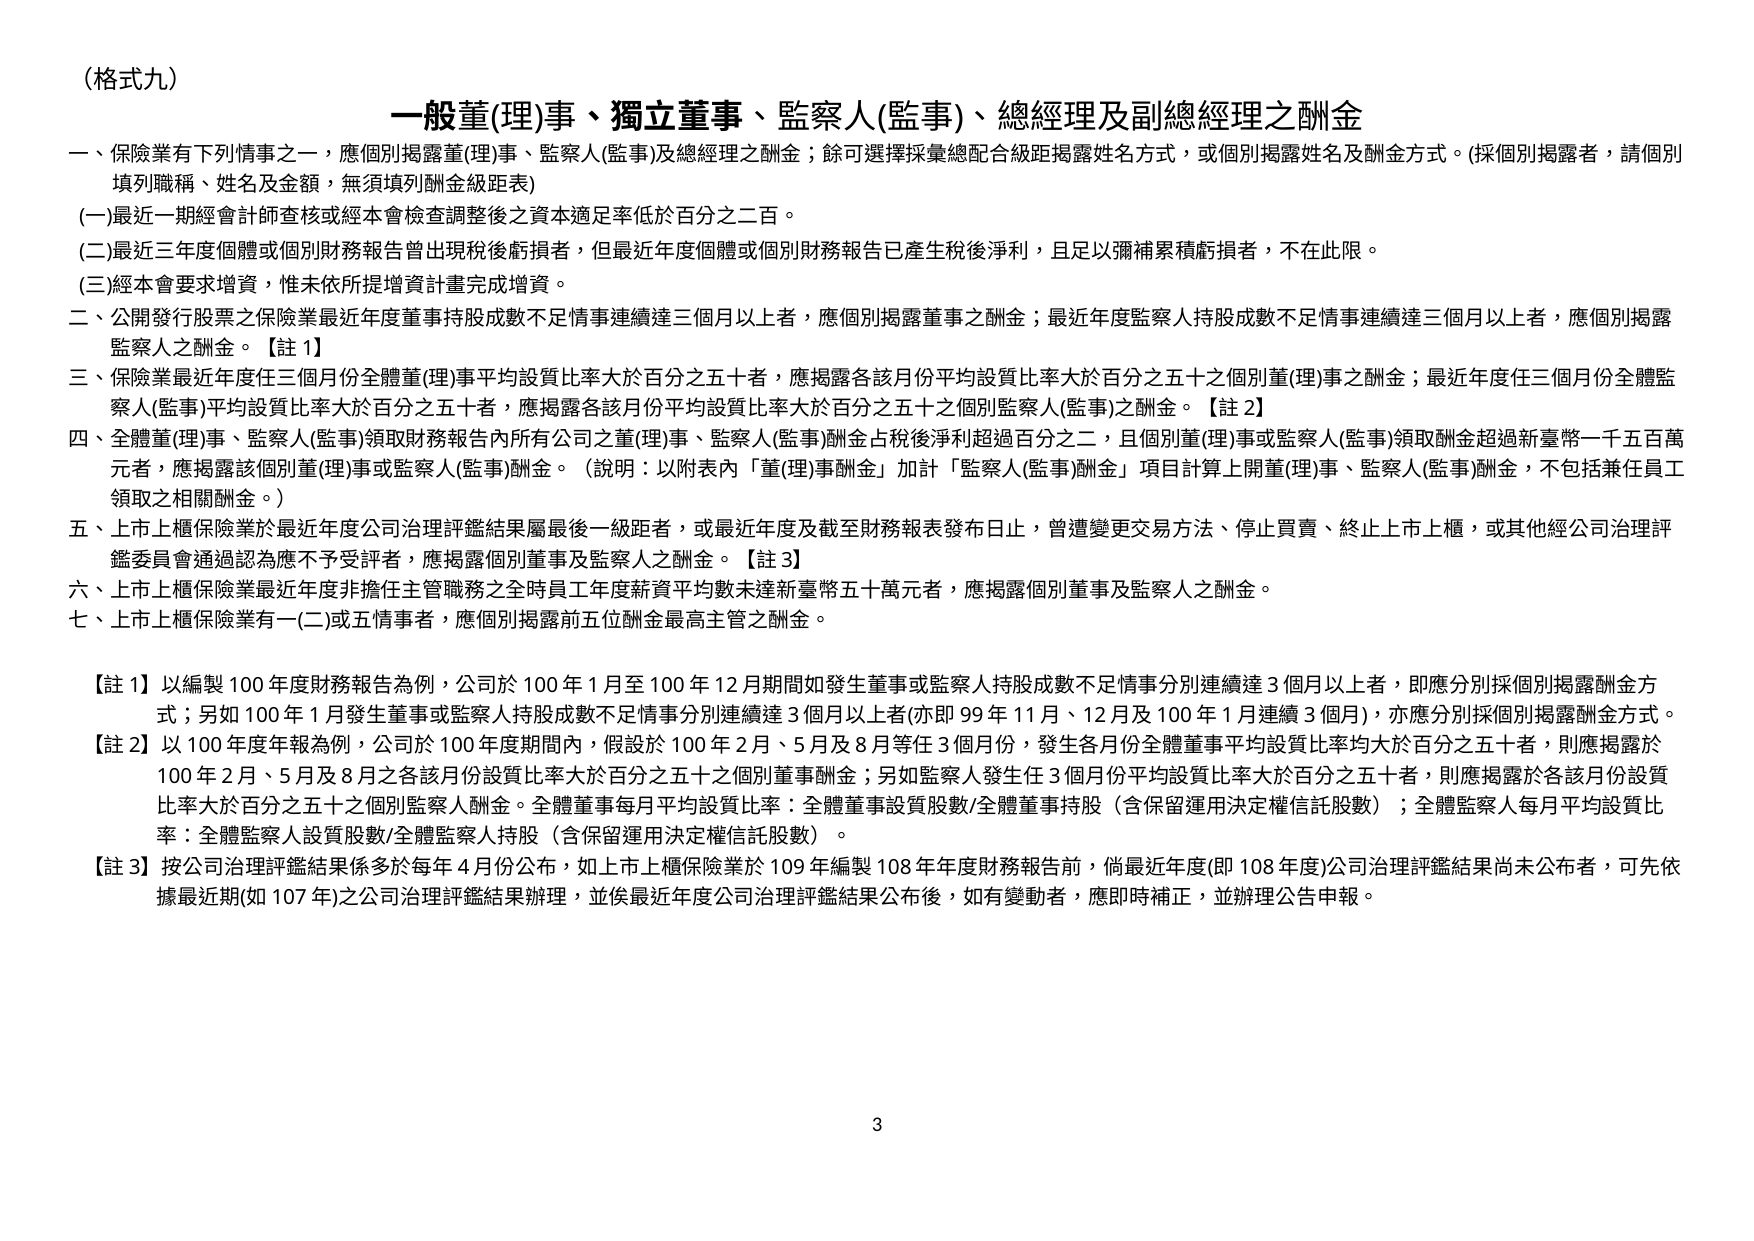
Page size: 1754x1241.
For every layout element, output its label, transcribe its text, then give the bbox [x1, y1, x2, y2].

table_cell 一、保險業有下列情事之一，應個別揭露董(理)事、監察人(監事)及總經理之酬金；餘可選擇採彙總配合級距揭露姓名方式，或個別揭露姓名及酬金方式。(採個別揭露者，請個別填列職稱、姓名及金額，無須填列酬金級距表) [65, 137, 1689, 198]
table_cell (一)最近一期經會計師查核或經本會檢查調整後之資本適足率低於百分之二百。 [65, 198, 1689, 232]
table_cell 二、公開發行股票之保險業最近年度董事持股成數不足情事連續達三個月以上者，應個別揭露董事之酬金；最近年度監察人持股成數不足情事連續達三個月以上者，應個別揭露監察人之酬金。【註1】 [65, 301, 1689, 361]
table_cell 三、保險業最近年度任三個月份全體董(理)事平均設質比率大於百分之五十者，應揭露各該月份平均設質比率大於百分之五十之個別董(理)事之酬金；最近年度任三個月份全體監察人(監事)平均設質比率大於百分之五十者，應揭露各該月份平均設質比率大於百分之五十之個別監察人(監事)之酬金。【註2】 四、全體董(理)事、監察人(監事)領取財務報告內所有公司之董(理)事、監察人(監事)酬金占稅後淨利超過百分之二，且個別董(理)事或監察人(監事)領取酬金超過新臺幣一千五百萬元者，應揭露該個別董(理)事或監察人(監事)酬金。（說明：以附表內「董(理)事酬金」加計「監察人(監事)酬金」項目計算上開董(理)事、監察人(監事)酬金，不包括兼任員工領取之相關酬金。） 五、上市上櫃保險業於最近年度公司治理評鑑結果屬最後一級距者，或最近年度及截至財務報表發布日止，曾遭變更交易方法、停止買賣、終止上市上櫃，或其他經公司治理評鑑委員會通過認為應不予受評者，應揭露個別董事及監察人之酬金。【註3】 六、上市上櫃保險業最近年度非擔任主管職務之全時員工年度薪資平均數未達新臺幣五十萬元者，應揭露個別董事及監察人之酬金。 七、上市上櫃保險業有一(二)或五情事者，應個別揭露前五位酬金最高主管之酬金。 [65, 361, 1689, 634]
table_cell (三)經本會要求增資，惟未依所提增資計畫完成增資。 [65, 266, 1689, 301]
table_cell 一般董(理)事、獨立董事、監察人(監事)、總經理及副總經理之酬金 [65, 95, 1689, 137]
table_cell 【註1】以編製100年度財務報告為例，公司於100年1月至100年12月期間如發生董事或監察人持股成數不足情事分別連續達3個月以上者，即應分別採個別揭露酬金方式；另如100年1月發生董事或監察人持股成數不足情事分別連續達3個月以上者(亦即99年11月、12月及100年1月連續3個月)，亦應分別採個別揭露酬金方式。 【註2】以100年度年報為例，公司於100年度期間內，假設於100年2月、5月及8月等任3個月份，發生各月份全體董事平均設質比率均大於百分之五十者，則應揭露於100年2月、5月及8月之各該月份設質比率大於百分之五十之個別董事酬金；另如監察人發生任3個月份平均設質比率大於百分之五十者，則應揭露於各該月份設質比率大於百分之五十之個別監察人酬金。全體董事每月平均設質比率：全體董事設質股數/全體董事持股（含保留運用決定權信託股數）；全體監察人每月平均設質比率：全體監察人設質股數/全體監察人持股（含保留運用決定權信託股數）。 【註3】按公司治理評鑑結果係多於每年4月份公布，如上市上櫃保險業於109年編製108年年度財務報告前，倘最近年度(即108年度)公司治理評鑑結果尚未公布者，可先依據最近期(如107年)之公司治理評鑑結果辦理，並俟最近年度公司治理評鑑結果公布後，如有變動者，應即時補正，並辦理公告申報。 [65, 668, 1689, 911]
table_cell (二)最近三年度個體或個別財務報告曾出現稅後虧損者，但最近年度個體或個別財務報告已產生稅後淨利，且足以彌補累積虧損者，不在此限。 [65, 232, 1689, 266]
table_header （格式九） [65, 59, 1689, 95]
table_cell [65, 634, 1689, 668]
